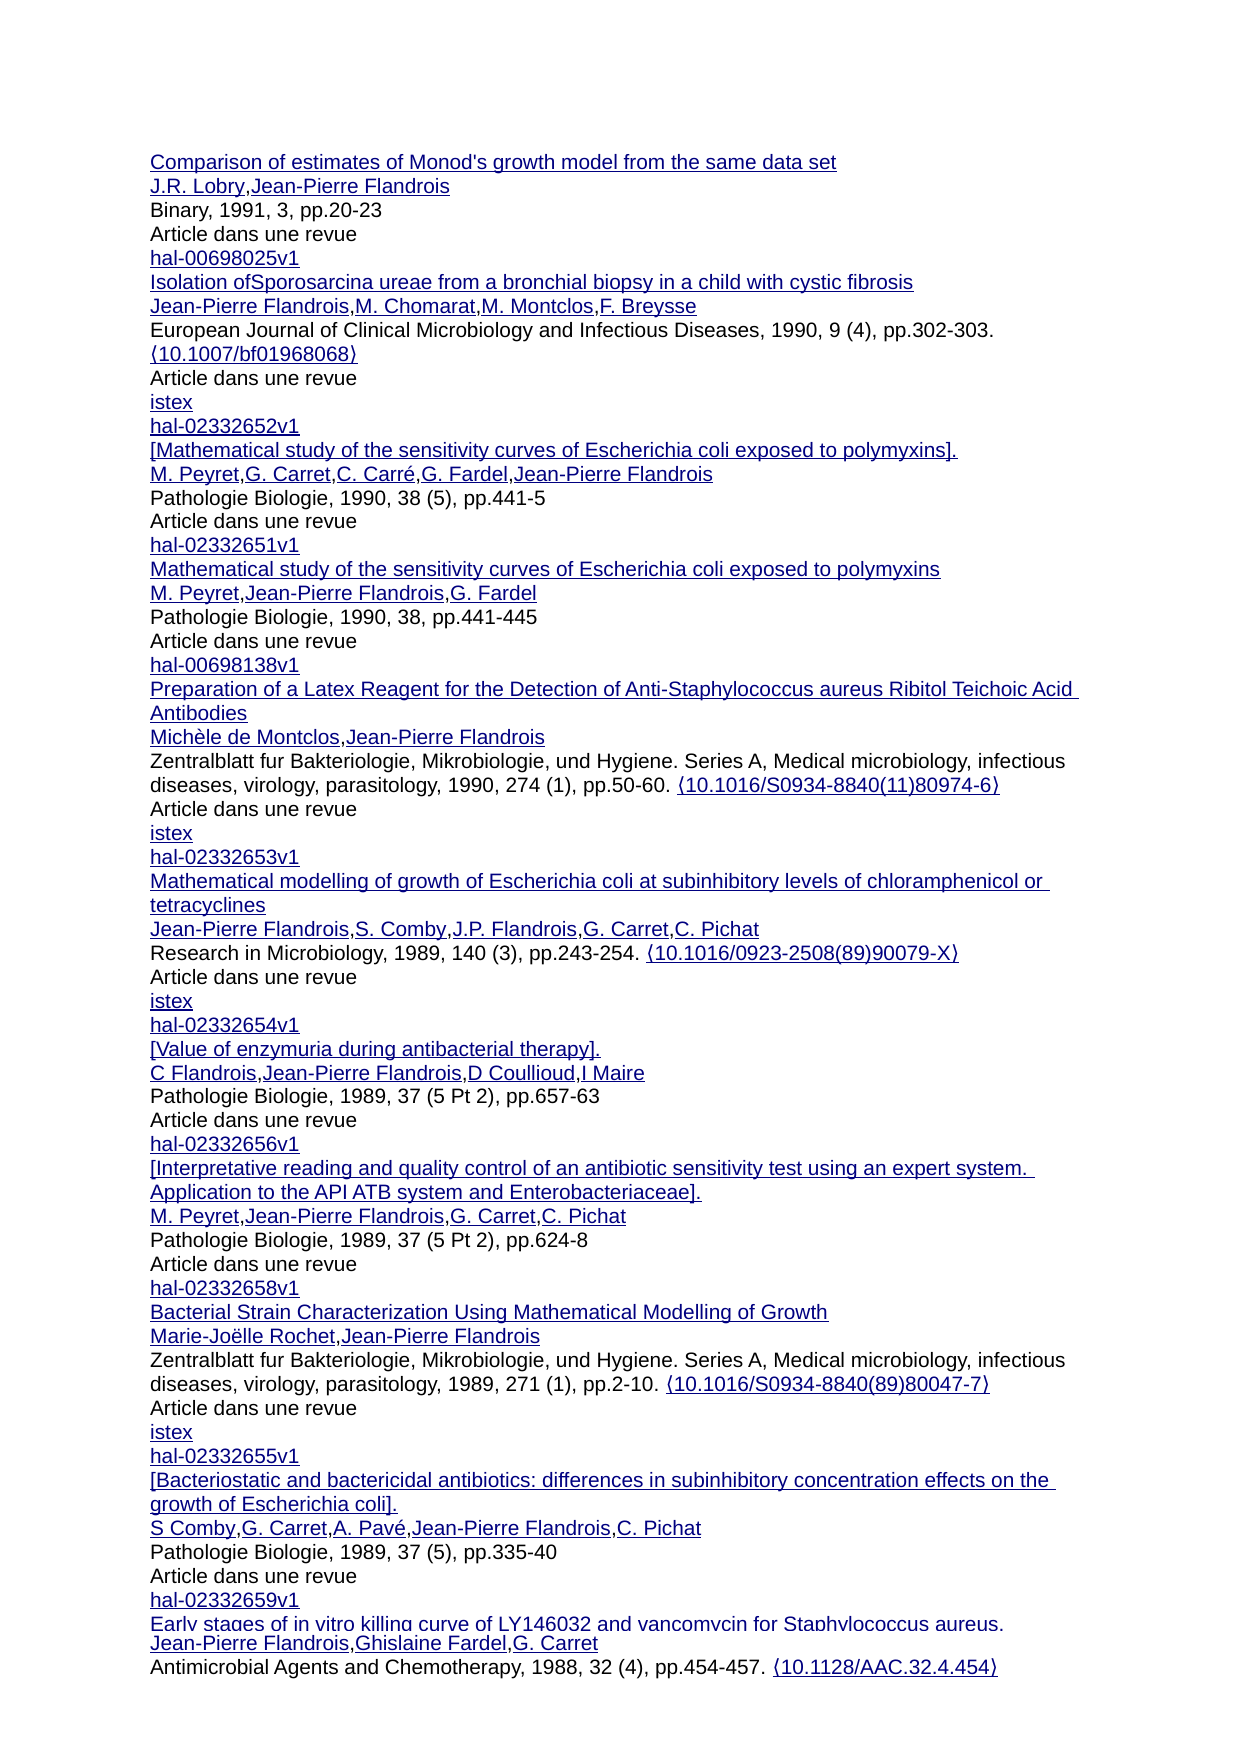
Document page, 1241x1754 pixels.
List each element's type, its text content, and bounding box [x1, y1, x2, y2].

table_cell Bacterial Strain Characterization Using Mathematical Modelling of Growth Marie-Joëlle Rochet,Jean-Pierre Flandrois Zentralblatt fur Bakteriologie, Mikrobiologie, und Hygiene. Series A, Medical microbiology, infectious diseases, virology, parasitology, 1989, 271 (1), pp.2-10. ⟨10.1016/S0934-8840(89)80047-7⟩ Article dans une revue istex hal-02332655v1 [150, 1300, 1090, 1468]
table_cell [Interpretative reading and quality control of an antibiotic sensitivity test using an expert system. Application to the API ATB system and Enterobacteriaceae]. M. Peyret,Jean-Pierre Flandrois,G. Carret,C. Pichat Pathologie Biologie, 1989, 37 (5 Pt 2), pp.624-8 Article dans une revue hal-02332658v1 [150, 1156, 1090, 1300]
table_cell [Bacteriostatic and bactericidal antibiotics: differences in subinhibitory concentration effects on the growth of Escherichia coli]. S Comby,G. Carret,A. Pavé,Jean-Pierre Flandrois,C. Pichat Pathologie Biologie, 1989, 37 (5), pp.335-40 Article dans une revue hal-02332659v1 [150, 1468, 1090, 1611]
table_cell Mathematical study of the sensitivity curves of Escherichia coli exposed to polymyxins M. Peyret,Jean-Pierre Flandrois,G. Fardel Pathologie Biologie, 1990, 38, pp.441-445 Article dans une revue hal-00698138v1 [150, 557, 1090, 677]
table_cell Mathematical modelling of growth of Escherichia coli at subinhibitory levels of chloramphenicol or tetracyclines Jean-Pierre Flandrois,S. Comby,J.P. Flandrois,G. Carret,C. Pichat Research in Microbiology, 1989, 140 (3), pp.243-254. ⟨10.1016/0923-2508(89)90079-X⟩ Article dans une revue istex hal-02332654v1 [150, 869, 1090, 1036]
table_cell Preparation of a Latex Reagent for the Detection of Anti-Staphylococcus aureus Ribitol Teichoic Acid Antibodies Michèle de Montclos,Jean-Pierre Flandrois Zentralblatt fur Bakteriologie, Mikrobiologie, und Hygiene. Series A, Medical microbiology, infectious diseases, virology, parasitology, 1990, 274 (1), pp.50-60. ⟨10.1016/S0934-8840(11)80974-6⟩ Article dans une revue istex hal-02332653v1 [150, 677, 1090, 869]
table_cell Early stages of in vitro killing curve of LY146032 and vancomycin for Staphylococcus aureus. Jean-Pierre Flandrois,Ghislaine Fardel,G. Carret Antimicrobial Agents and Chemotherapy, 1988, 32 (4), pp.454-457. ⟨10.1128/AAC.32.4.454⟩ [150, 1611, 1090, 1679]
table_cell Comparison of estimates of Monod's growth model from the same data set J.R. Lobry,Jean-Pierre Flandrois Binary, 1991, 3, pp.20-23 Article dans une revue hal-00698025v1 [150, 150, 1090, 270]
table_cell [Value of enzymuria during antibacterial therapy]. C Flandrois,Jean-Pierre Flandrois,D Coullioud,I Maire Pathologie Biologie, 1989, 37 (5 Pt 2), pp.657-63 Article dans une revue hal-02332656v1 [150, 1036, 1090, 1156]
table_cell [Mathematical study of the sensitivity curves of Escherichia coli exposed to polymyxins]. M. Peyret,G. Carret,C. Carré,G. Fardel,Jean-Pierre Flandrois Pathologie Biologie, 1990, 38 (5), pp.441-5 Article dans une revue hal-02332651v1 [150, 438, 1090, 557]
table_cell Isolation ofSporosarcina ureae from a bronchial biopsy in a child with cystic fibrosis Jean-Pierre Flandrois,M. Chomarat,M. Montclos,F. Breysse European Journal of Clinical Microbiology and Infectious Diseases, 1990, 9 (4), pp.302-303. ⟨10.1007/bf01968068⟩ Article dans une revue istex hal-02332652v1 [150, 270, 1090, 437]
